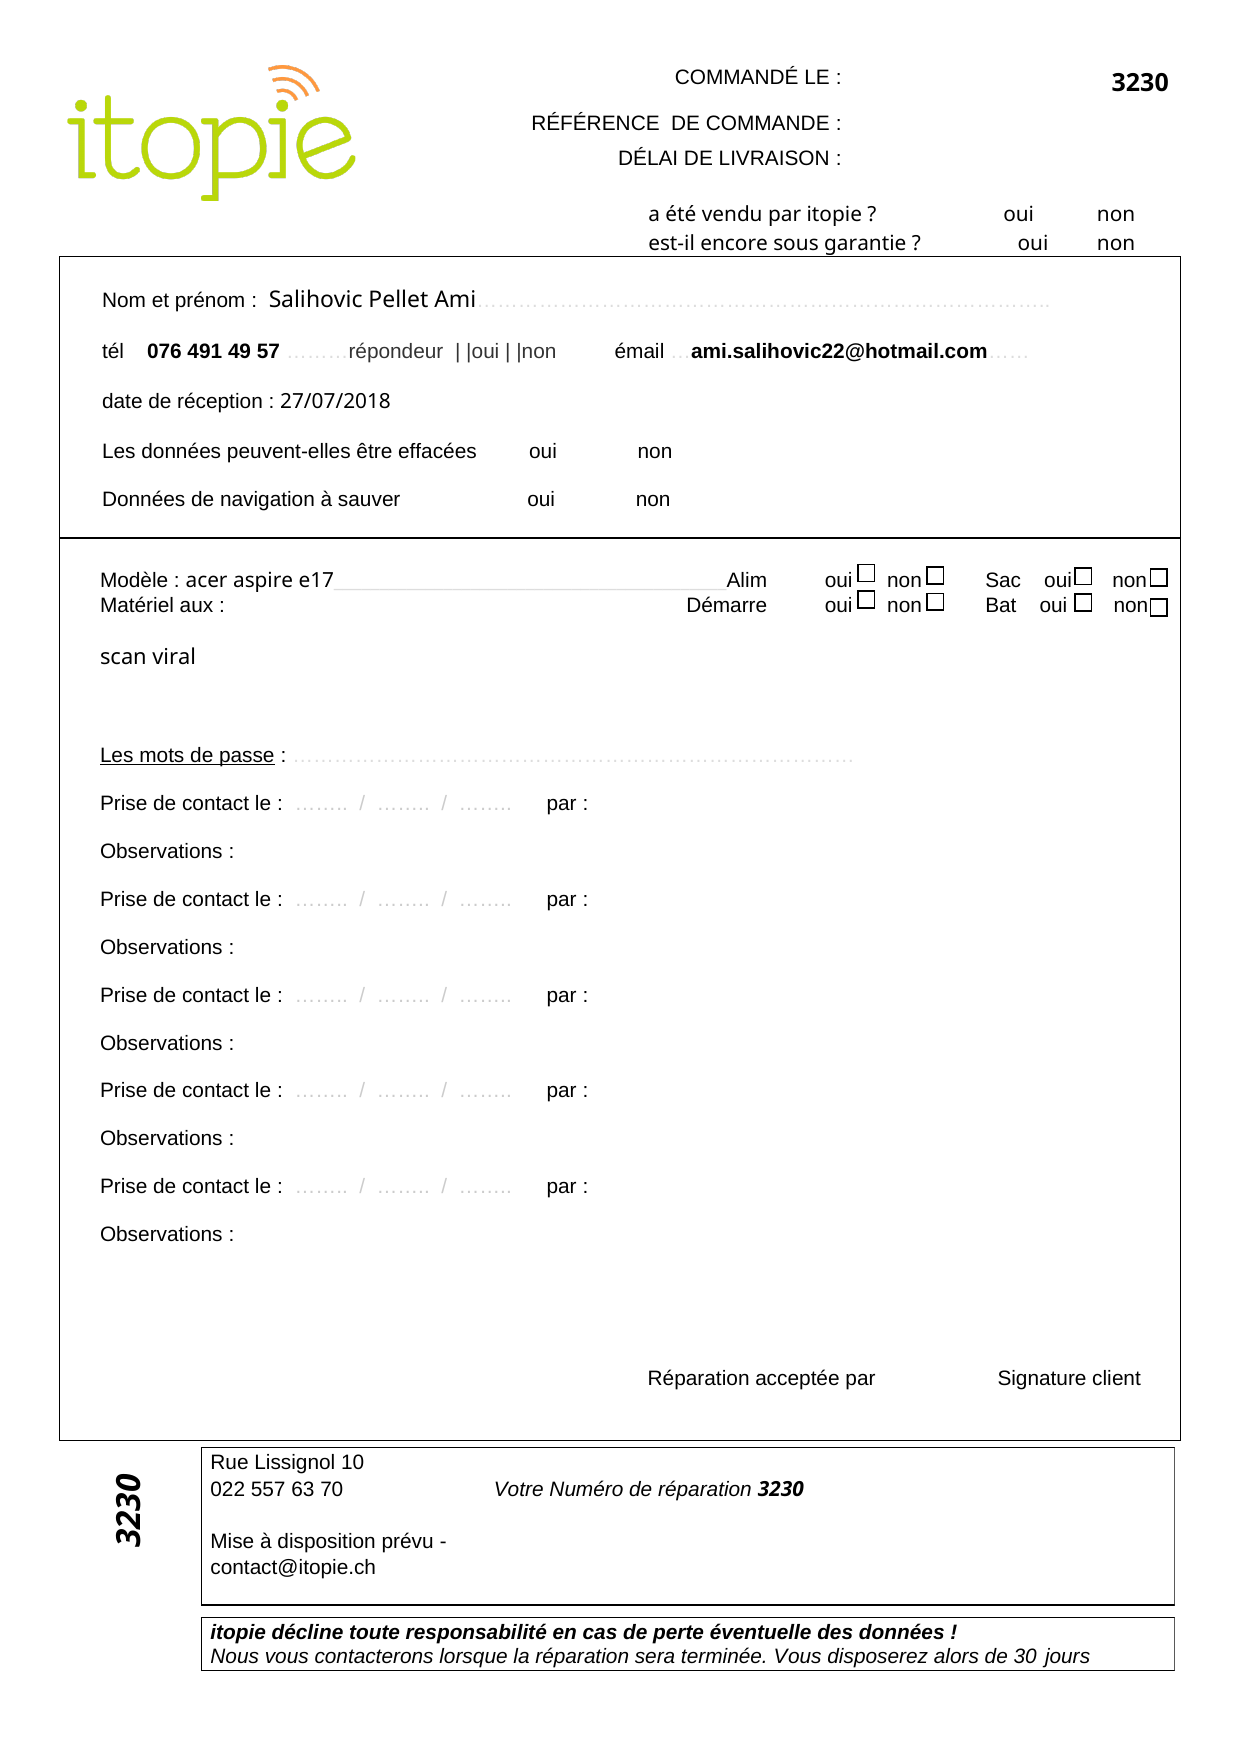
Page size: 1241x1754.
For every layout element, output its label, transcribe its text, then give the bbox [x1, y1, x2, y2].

text date de réception : 27/07/2018 [60, 383, 1180, 415]
text tél 076 491 49 57 ………répondeur | |oui | |non émail …ami.salihovic22@hotmail.com…… [60, 335, 1180, 362]
table_header Rue Lissignol 10 022 557 63 70 Votre Numéro de réparation 3230 Mise à disposition prévu - contact@itopie.ch [195, 1441, 1180, 1611]
text Prise de contact le : …….. / …….. / …….. par : [60, 788, 1180, 815]
text scan viral [60, 638, 1180, 671]
text Prise de contact le : …….. / …….. / …….. par : [60, 1075, 1180, 1102]
table_cell DÉLAI DE LIVRAISON : [490, 140, 847, 175]
table_cell [847, 140, 1180, 175]
text Observations : [60, 1123, 1180, 1150]
text Nom et prénom : Salihovic Pellet Ami……………………………………………………………………….. [60, 280, 1180, 314]
text Données de navigation à sauver oui non [60, 484, 1180, 511]
text Observations : [60, 1027, 1180, 1054]
text Réparation acceptée par Signature client [60, 1363, 1180, 1390]
text Matériel aux : Démarre oui non Bat oui non [60, 590, 1180, 617]
text Prise de contact le : …….. / …….. / …….. par : [60, 883, 1180, 911]
text est-il encore sous garantie ? oui non [59, 228, 1181, 256]
text Prise de contact le : …….. / …….. / …….. par : [60, 979, 1180, 1006]
text Les mots de passe : ……………………………………………………………………… [60, 740, 1180, 767]
text Prise de contact le : …….. / …….. / …….. par : [60, 1171, 1180, 1198]
text Les données peuvent-elles être effacées oui non [60, 436, 1180, 463]
text a été vendu par itopie ? oui non [59, 199, 1181, 228]
table_cell RÉFÉRENCE DE COMMANDE : [490, 105, 847, 140]
table_header 3230 [847, 59, 1180, 104]
text Observations : [60, 836, 1180, 863]
table_cell [847, 105, 1180, 140]
picture [67, 65, 356, 201]
table_cell itopie décline toute responsabilité en cas de perte éventuelle des données ! Nous vous contacterons lorsque la réparation sera terminée. Vous disposerez alors de 30 jours [195, 1611, 1180, 1677]
text Observations : [60, 931, 1180, 958]
text Modèle : acer aspire e17 Alim oui non Sac oui non [948, 562, 1180, 590]
table_header 3230 [59, 1441, 195, 1677]
text Modèle : acer aspire e17 Alim oui non Sac oui non [879, 562, 925, 590]
table_header COMMANDÉ LE : [490, 59, 847, 104]
text Modèle : acer aspire e17 Alim oui non Sac oui non [60, 562, 856, 590]
text Observations : [60, 1219, 1180, 1246]
